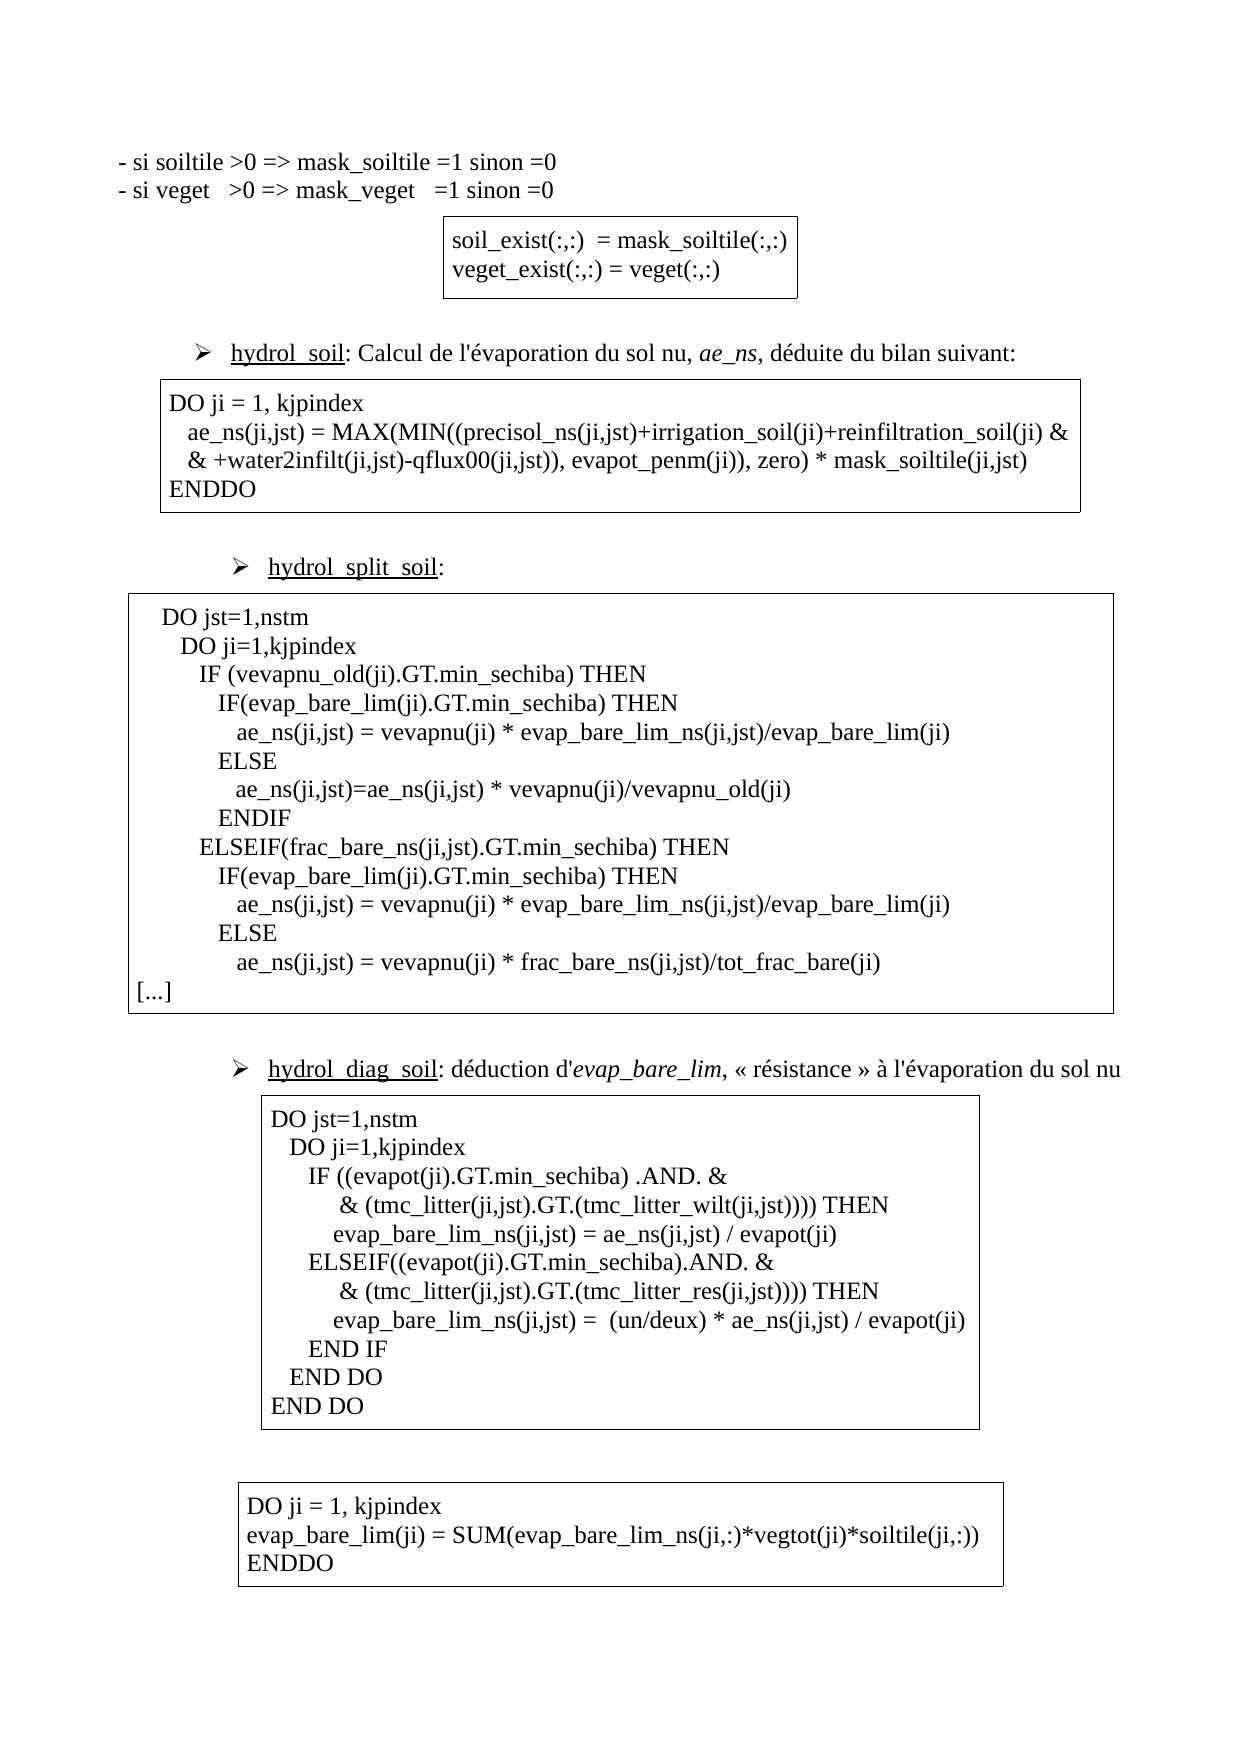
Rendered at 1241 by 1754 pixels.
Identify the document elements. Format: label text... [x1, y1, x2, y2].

text & (tmc_litter(ji,jst).GT.(tmc_litter_res(ji,jst)))) THEN [270, 1276, 970, 1305]
text DO ji = 1, kjpindex [246, 1491, 994, 1520]
text ELSEIF(frac_bare_ns(ji,jst).GT.min_sechiba) THEN [136, 832, 1104, 861]
text ELSE [136, 746, 1104, 774]
text ae_ns(ji,jst) = MAX(MIN((precisol_ns(ji,jst)+irrigation_soil(ji)+reinfiltration_soil(ji) & [169, 417, 1071, 445]
text DO jst=1,nstm [270, 1104, 970, 1132]
text ae_ns(ji,jst) = vevapnu(ji) * frac_bare_ns(ji,jst)/tot_frac_bare(ji) [136, 947, 1104, 976]
text - si soiltile >0 => mask_soiltile =1 sinon =0 [118, 147, 1122, 176]
text [...] [136, 976, 1104, 1004]
text & +water2infilt(ji,jst)-qflux00(ji,jst)), evapot_penm(ji)), zero) * mask_soiltile(ji,jst) [169, 445, 1071, 474]
text END DO [270, 1362, 970, 1391]
list hydrol_split_soil: [231, 552, 1122, 581]
text ELSE [136, 918, 1104, 947]
text END IF [270, 1334, 970, 1362]
text IF ((evapot(ji).GT.min_sechiba) .AND. & [270, 1161, 970, 1190]
text veget_exist(:,:) = veget(:,:) [452, 254, 788, 283]
text ae_ns(ji,jst)=ae_ns(ji,jst) * vevapnu(ji)/vevapnu_old(ji) [136, 774, 1104, 803]
text evap_bare_lim_ns(ji,jst) = ae_ns(ji,jst) / evapot(ji) [270, 1219, 970, 1247]
text IF(evap_bare_lim(ji).GT.min_sechiba) THEN [136, 688, 1104, 717]
text ae_ns(ji,jst) = vevapnu(ji) * evap_bare_lim_ns(ji,jst)/evap_bare_lim(ji) [136, 889, 1104, 918]
text IF (vevapnu_old(ji).GT.min_sechiba) THEN [136, 659, 1104, 688]
text DO jst=1,nstm [136, 602, 1104, 631]
text IF(evap_bare_lim(ji).GT.min_sechiba) THEN [136, 861, 1104, 889]
text - si veget >0 => mask_veget =1 sinon =0 [118, 176, 1122, 204]
text ENDIF [136, 803, 1104, 832]
text soil_exist(:,:) = mask_soiltile(:,:) [452, 225, 788, 254]
text & (tmc_litter(ji,jst).GT.(tmc_litter_wilt(ji,jst)))) THEN [270, 1190, 970, 1219]
list hydrol_diag_soil: déduction d'evap_bare_lim, « résistance » à l'évaporation du sol nu [231, 1054, 1122, 1083]
text ae_ns(ji,jst) = vevapnu(ji) * evap_bare_lim_ns(ji,jst)/evap_bare_lim(ji) [136, 717, 1104, 746]
text DO ji = 1, kjpindex [169, 388, 1071, 417]
text DO ji=1,kjpindex [136, 631, 1104, 659]
text END DO [270, 1391, 970, 1420]
text DO ji=1,kjpindex [270, 1132, 970, 1161]
text ELSEIF((evapot(ji).GT.min_sechiba).AND. & [270, 1247, 970, 1276]
text evap_bare_lim_ns(ji,jst) = (un/deux) * ae_ns(ji,jst) / evapot(ji) [270, 1305, 970, 1334]
text evap_bare_lim(ji) = SUM(evap_bare_lim_ns(ji,:)*vegtot(ji)*soiltile(ji,:)) [246, 1520, 994, 1548]
text ENDDO [246, 1548, 994, 1577]
text ENDDO [169, 474, 1071, 503]
list hydrol_soil: Calcul de l'évaporation du sol nu, ae_ns, déduite du bilan suivant: [193, 338, 1122, 367]
